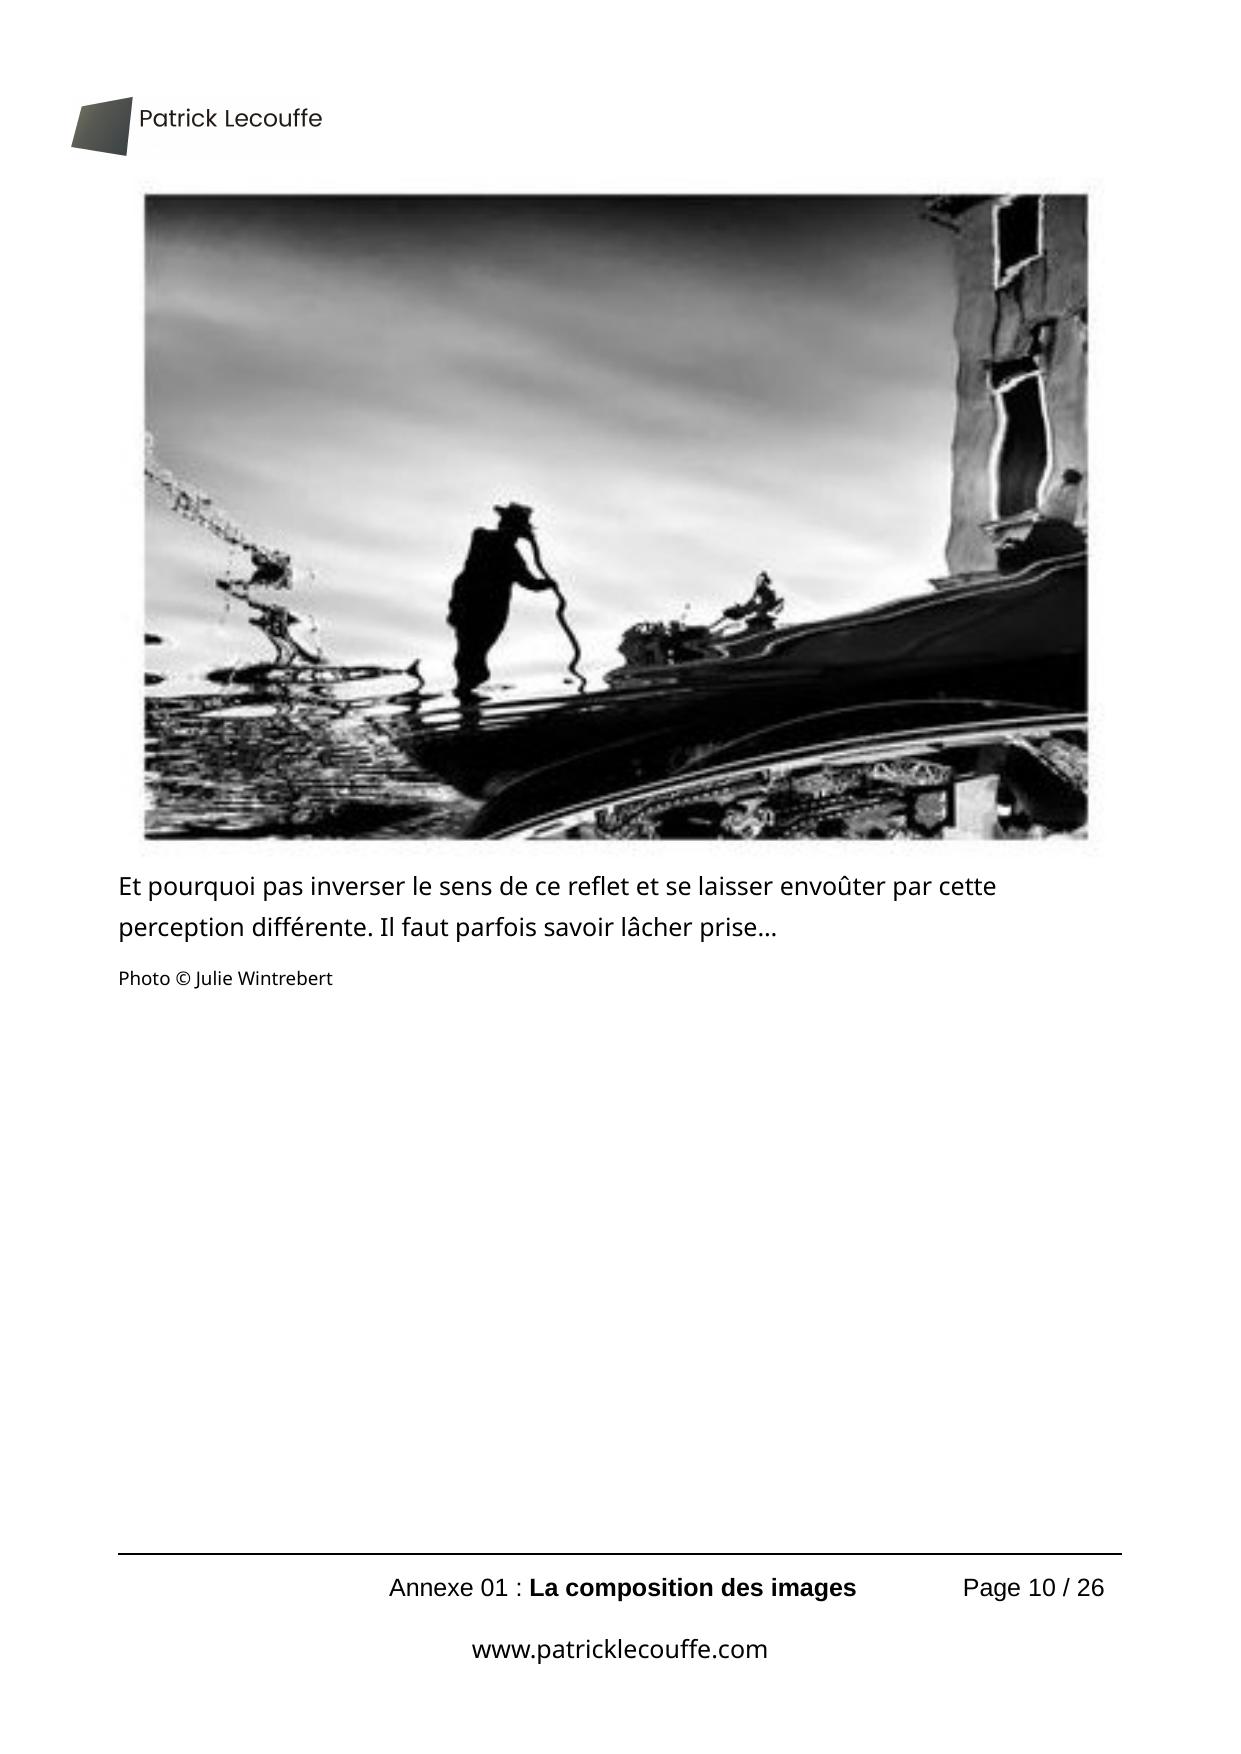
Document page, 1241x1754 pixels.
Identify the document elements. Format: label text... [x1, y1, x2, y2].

text Et pourquoi pas inverser le sens de ce reflet et se laisser envoûter par cette perception différente. Il faut parfois savoir lâcher prise… [118, 177, 1122, 944]
text Photo © Julie Wintrebert [118, 965, 1122, 991]
picture [69, 94, 324, 160]
picture [118, 177, 1119, 863]
